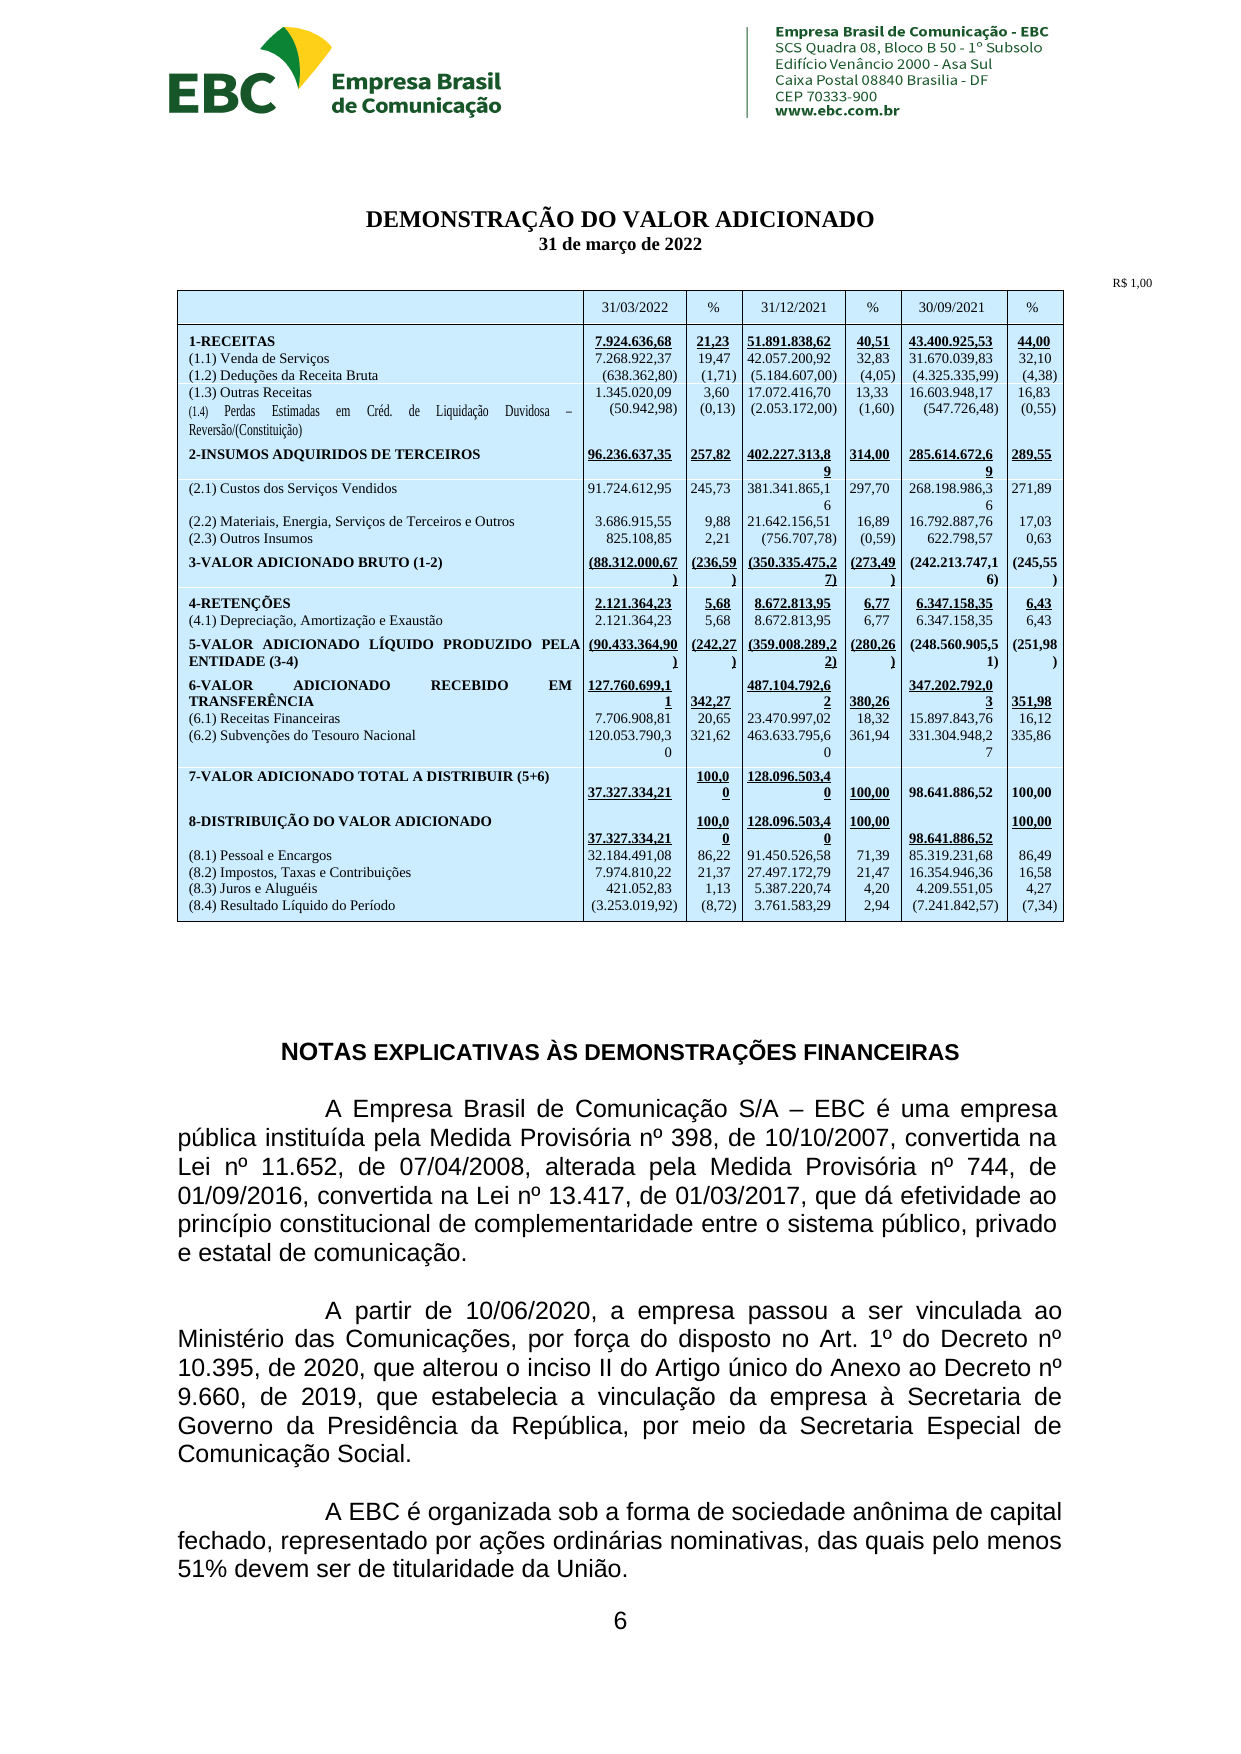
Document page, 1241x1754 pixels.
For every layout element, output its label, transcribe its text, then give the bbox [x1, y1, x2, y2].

table_cell 2,21 [687, 530, 742, 547]
table_cell [178, 628, 583, 636]
table_cell (251,98) [1008, 636, 1063, 669]
table_cell (8.4) Resultado Líquido do Período [178, 897, 583, 914]
table_cell [687, 669, 742, 676]
table_cell (350.335.475,27) [743, 554, 845, 587]
table_cell (6.2) Subvenções do Tesouro Nacional [178, 727, 583, 760]
table_cell 6.347.158,35 [902, 611, 1007, 628]
table_cell (50.942,98) [584, 400, 686, 439]
table_cell 3,60 [687, 384, 742, 400]
table_cell [584, 325, 686, 333]
table_cell [584, 439, 686, 446]
table_cell 4.209.551,05 [902, 880, 1007, 897]
table_cell 32,83 [846, 350, 901, 367]
table_cell 86,49 [1008, 847, 1063, 863]
table_cell [178, 801, 583, 813]
table_cell [743, 628, 845, 636]
table_cell [902, 914, 1007, 921]
table_cell 100,00 [846, 768, 901, 801]
table_cell 16,89 [846, 513, 901, 530]
table_cell (4,05) [846, 367, 901, 383]
table_cell [743, 760, 845, 767]
table_cell [1008, 801, 1063, 813]
table_cell [178, 588, 583, 595]
table_cell (7,34) [1008, 897, 1063, 914]
table_cell 23.470.997,02 [743, 710, 845, 727]
table_cell 21.642.156,51 [743, 513, 845, 530]
table_cell 6,77 [846, 611, 901, 628]
table_cell 8.672.813,95 [743, 595, 845, 611]
table_cell 27.497.172,79 [743, 863, 845, 880]
table_cell (8.3) Juros e Aluguéis [178, 880, 583, 897]
table_cell 421.052,83 [584, 880, 686, 897]
table_cell 2.121.364,23 [584, 595, 686, 611]
table_cell 91.450.526,58 [743, 847, 845, 863]
table_cell (4,38) [1008, 367, 1063, 383]
table_cell [743, 439, 845, 446]
table_cell 622.798,57 [902, 530, 1007, 547]
table_cell 4,27 [1008, 880, 1063, 897]
table_cell (1.2) Deduções da Receita Bruta [178, 367, 583, 383]
table_cell 128.096.503,40 [743, 768, 845, 801]
table_cell 5.387.220,74 [743, 880, 845, 897]
table_cell 347.202.792,03 [902, 676, 1007, 710]
table_cell [1008, 914, 1063, 921]
table_cell 2,94 [846, 897, 901, 914]
table_cell 98.641.886,52 [902, 768, 1007, 801]
table_cell 3.761.583,29 [743, 897, 845, 914]
table_cell [178, 669, 583, 676]
table_cell (90.433.364,90) [584, 636, 686, 669]
table_cell (242.213.747,16) [902, 554, 1007, 587]
table_cell 15.897.843,76 [902, 710, 1007, 727]
table_cell 86,22 [687, 847, 742, 863]
table_cell 381.341.865,16 [743, 480, 845, 513]
table_cell [743, 914, 845, 921]
table_cell 16.792.887,76 [902, 513, 1007, 530]
table_cell [584, 628, 686, 636]
table_cell [178, 914, 583, 921]
table_cell 37.327.334,21 [584, 768, 686, 801]
table_cell 8-DISTRIBUIÇÃO DO VALOR ADICIONADO [178, 813, 583, 847]
table_cell [846, 801, 901, 813]
table_cell 40,51 [846, 333, 901, 350]
table_cell (1.4) Perdas Estimadas em Créd. de Liquidação Duvidosa – Reversão/(Constituição) [178, 400, 583, 439]
table_cell [178, 325, 583, 333]
table_cell 825.108,85 [584, 530, 686, 547]
table_cell 100,00 [846, 813, 901, 847]
table_cell 19,47 [687, 350, 742, 367]
table_cell 16,83 [1008, 384, 1063, 400]
table_cell (242,27) [687, 636, 742, 669]
table_cell 6,43 [1008, 595, 1063, 611]
table_cell (280,26) [846, 636, 901, 669]
table_cell (1,71) [687, 367, 742, 383]
table_cell (7.241.842,57) [902, 897, 1007, 914]
text R$ 1,00 [177, 276, 1152, 290]
table_cell 6.347.158,35 [902, 595, 1007, 611]
table_cell 16,12 [1008, 710, 1063, 727]
table_cell 21,37 [687, 863, 742, 880]
table_cell [1008, 439, 1063, 446]
table_cell [178, 547, 583, 554]
table_cell 361,94 [846, 727, 901, 760]
table_cell 4,20 [846, 880, 901, 897]
table_cell 6,77 [846, 595, 901, 611]
table_cell (3.253.019,92) [584, 897, 686, 914]
table_header % [846, 291, 901, 323]
table_cell 1-RECEITAS [178, 333, 583, 350]
table_cell 128.096.503,40 [743, 813, 845, 847]
table_cell (6.1) Receitas Financeiras [178, 710, 583, 727]
table_cell 4-RETENÇÕES [178, 595, 583, 611]
table_cell 44,00 [1008, 333, 1063, 350]
table_cell 96.236.637,35 [584, 446, 686, 479]
table_cell (8,72) [687, 897, 742, 914]
table_cell (2.1) Custos dos Serviços Vendidos [178, 480, 583, 513]
table_cell 331.304.948,27 [902, 727, 1007, 760]
text NOTAS EXPLICATIVAS ÀS DEMONSTRAÇÕES FINANCEIRAS [177, 1037, 1063, 1066]
table_cell 6,43 [1008, 611, 1063, 628]
table_cell (273,49) [846, 554, 901, 587]
table_cell (0,59) [846, 530, 901, 547]
table_cell (4.1) Depreciação, Amortização e Exaustão [178, 611, 583, 628]
table_cell 257,82 [687, 446, 742, 479]
table_cell 18,32 [846, 710, 901, 727]
table_header 30/09/2021 [902, 291, 1007, 323]
table_cell (638.362,80) [584, 367, 686, 383]
table_cell (0,13) [687, 400, 742, 439]
table_cell [902, 325, 1007, 333]
table_cell 100,00 [687, 768, 742, 801]
table_cell (359.008.289,22) [743, 636, 845, 669]
table_cell 245,73 [687, 480, 742, 513]
table_cell [584, 760, 686, 767]
table_cell 268.198.986,36 [902, 480, 1007, 513]
table_cell 3-VALOR ADICIONADO BRUTO (1-2) [178, 554, 583, 587]
table_cell [1008, 628, 1063, 636]
table_cell 100,00 [1008, 768, 1063, 801]
table_cell 321,62 [687, 727, 742, 760]
table_cell 91.724.612,95 [584, 480, 686, 513]
table_cell 21,47 [846, 863, 901, 880]
table_cell [902, 547, 1007, 554]
table_cell 463.633.795,60 [743, 727, 845, 760]
table_cell 100,00 [687, 813, 742, 847]
table_cell (88.312.000,67) [584, 554, 686, 587]
table_cell [584, 914, 686, 921]
table_cell 100,00 [1008, 813, 1063, 847]
table_header [178, 291, 583, 323]
table_cell 380,26 [846, 676, 901, 710]
table_cell 32,10 [1008, 350, 1063, 367]
table_cell [846, 439, 901, 446]
table_cell 32.184.491,08 [584, 847, 686, 863]
table_cell 297,70 [846, 480, 901, 513]
table_cell 21,23 [687, 333, 742, 350]
table_cell 42.057.200,92 [743, 350, 845, 367]
table_cell [1008, 760, 1063, 767]
table_cell (547.726,48) [902, 400, 1007, 439]
table_cell [743, 325, 845, 333]
table_header 31/12/2021 [743, 291, 845, 323]
table_cell [846, 588, 901, 595]
table_cell 285.614.672,69 [902, 446, 1007, 479]
table_cell 16.354.946,36 [902, 863, 1007, 880]
table_cell [1008, 325, 1063, 333]
table_cell [1008, 669, 1063, 676]
table_cell 71,39 [846, 847, 901, 863]
table_cell 0,63 [1008, 530, 1063, 547]
table_cell 1.345.020,09 [584, 384, 686, 400]
text DEMONSTRAÇÃO DO VALOR ADICIONADO [177, 205, 1063, 233]
table_cell 5,68 [687, 595, 742, 611]
table_cell (248.560.905,51) [902, 636, 1007, 669]
table_cell [743, 588, 845, 595]
table_header % [687, 291, 742, 323]
table_cell 13,33 [846, 384, 901, 400]
table_cell 3.686.915,55 [584, 513, 686, 530]
table_cell [743, 669, 845, 676]
table_header 31/03/2022 [584, 291, 686, 323]
table_cell 37.327.334,21 [584, 813, 686, 847]
table_cell 43.400.925,53 [902, 333, 1007, 350]
table_cell (1.1) Venda de Serviços [178, 350, 583, 367]
table_cell 402.227.313,89 [743, 446, 845, 479]
table_cell 335,86 [1008, 727, 1063, 760]
table_cell [1008, 588, 1063, 595]
table_cell 487.104.792,62 [743, 676, 845, 710]
table_cell 1,13 [687, 880, 742, 897]
table_cell (1.3) Outras Receitas [178, 384, 583, 400]
table_cell 351,98 [1008, 676, 1063, 710]
table_cell 8.672.813,95 [743, 611, 845, 628]
table_cell 5,68 [687, 611, 742, 628]
table_cell 120.053.790,30 [584, 727, 686, 760]
table_cell [584, 588, 686, 595]
table_cell (236,59) [687, 554, 742, 587]
table_cell [584, 547, 686, 554]
table_cell [846, 669, 901, 676]
table_cell (8.1) Pessoal e Encargos [178, 847, 583, 863]
table_cell 2-INSUMOS ADQUIRIDOS DE TERCEIROS [178, 446, 583, 479]
table_cell [687, 628, 742, 636]
table_cell 289,55 [1008, 446, 1063, 479]
table_cell 9,88 [687, 513, 742, 530]
table_cell [178, 439, 583, 446]
text A partir de 10/06/2020, a empresa passou a ser vinculada ao Ministério das Comunicações, por força do disposto no Art. 1º do Decreto nº 10.395, de 2020, que alterou o inciso II do Artigo único do Anexo ao Decreto nº 9.660, de 2019, que estabelecia a vinculação da empresa à Secretaria de Governo da Presidência da República, por meio da Secretaria Especial de Comunicação Social. [177, 1296, 1063, 1468]
table_cell (2.3) Outros Insumos [178, 530, 583, 547]
table_cell (5.184.607,00) [743, 367, 845, 383]
table_cell [846, 547, 901, 554]
table_cell 5-VALOR ADICIONADO LÍQUIDO PRODUZIDO PELA ENTIDADE (3-4) [178, 636, 583, 669]
text A Empresa Brasil de Comunicação S/A – EBC é uma empresa pública instituída pela Medida Provisória nº 398, de 10/10/2007, convertida na Lei nº 11.652, de 07/04/2008, alterada pela Medida Provisória nº 744, de 01/09/2016, convertida na Lei nº 13.417, de 01/03/2017, que dá efetividade ao princípio constitucional de complementaridade entre o sistema público, privado e estatal de comunicação. [177, 1094, 1058, 1267]
table_cell [584, 669, 686, 676]
table_cell [687, 760, 742, 767]
text 31 de março de 2022 [177, 233, 1063, 254]
table_cell (756.707,78) [743, 530, 845, 547]
table_cell 20,65 [687, 710, 742, 727]
table_cell (1,60) [846, 400, 901, 439]
table_cell [902, 628, 1007, 636]
table_cell (8.2) Impostos, Taxas e Contribuições [178, 863, 583, 880]
table_cell 342,27 [687, 676, 742, 710]
table_cell [1008, 547, 1063, 554]
table_cell [687, 547, 742, 554]
table_cell 85.319.231,68 [902, 847, 1007, 863]
table_cell [687, 439, 742, 446]
table_cell 7.268.922,37 [584, 350, 686, 367]
table_cell [743, 547, 845, 554]
table_cell 7-VALOR ADICIONADO TOTAL A DISTRIBUIR (5+6) [178, 768, 583, 801]
table_cell [846, 325, 901, 333]
table_cell [902, 801, 1007, 813]
table_cell 127.760.699,11 [584, 676, 686, 710]
table_cell 16,58 [1008, 863, 1063, 880]
table_cell [687, 801, 742, 813]
table_cell (2.2) Materiais, Energia, Serviços de Terceiros e Outros [178, 513, 583, 530]
table_cell 31.670.039,83 [902, 350, 1007, 367]
table_cell [178, 760, 583, 767]
table_cell 314,00 [846, 446, 901, 479]
table_cell [902, 439, 1007, 446]
table_cell (2.053.172,00) [743, 400, 845, 439]
table_cell (0,55) [1008, 400, 1063, 439]
table_cell [687, 325, 742, 333]
table_cell 16.603.948,17 [902, 384, 1007, 400]
table_cell [846, 914, 901, 921]
table_cell 17.072.416,70 [743, 384, 845, 400]
table_cell (245,55) [1008, 554, 1063, 587]
table_cell [743, 801, 845, 813]
text A EBC é organizada sob a forma de sociedade anônima de capital fechado, representado por ações ordinárias nominativas, das quais pelo menos 51% devem ser de titularidade da União. [177, 1497, 1063, 1583]
table_cell 7.974.810,22 [584, 863, 686, 880]
table_cell 98.641.886,52 [902, 813, 1007, 847]
table_cell [687, 588, 742, 595]
table_cell [902, 588, 1007, 595]
table_cell [846, 628, 901, 636]
table_cell 51.891.838,62 [743, 333, 845, 350]
table_cell (4.325.335,99) [902, 367, 1007, 383]
table_cell [902, 760, 1007, 767]
table_header % [1008, 291, 1063, 323]
table_cell 2.121.364,23 [584, 611, 686, 628]
table_cell [846, 760, 901, 767]
table_cell 7.706.908,81 [584, 710, 686, 727]
table_cell 7.924.636,68 [584, 333, 686, 350]
table_cell [902, 669, 1007, 676]
table_cell 6-VALOR ADICIONADO RECEBIDO EM TRANSFERÊNCIA [178, 676, 583, 710]
table_cell 271,89 [1008, 480, 1063, 513]
table_cell [584, 801, 686, 813]
table_cell 17,03 [1008, 513, 1063, 530]
table_cell [687, 914, 742, 921]
